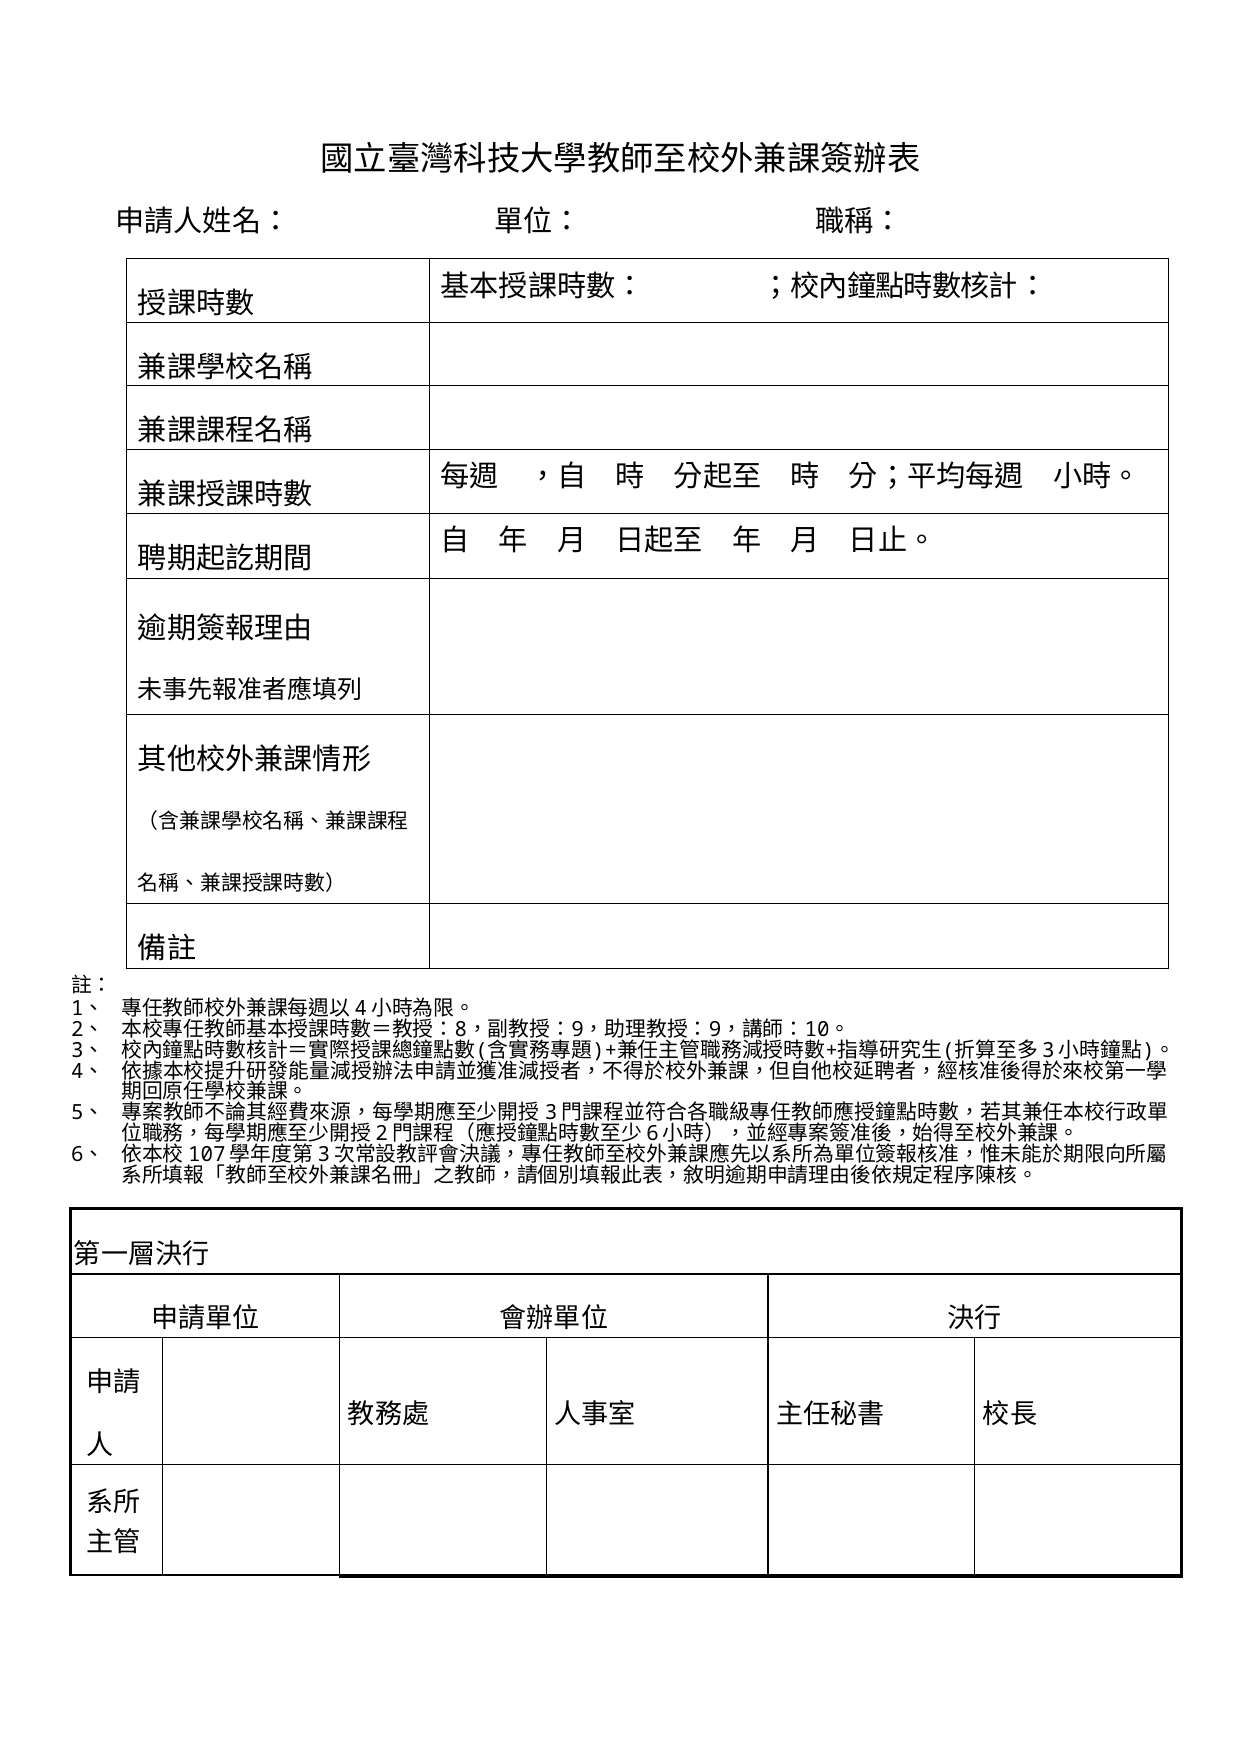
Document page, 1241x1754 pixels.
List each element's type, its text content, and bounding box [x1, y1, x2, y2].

table_cell [430, 904, 1168, 968]
table_cell 逾期簽報理由 未事先報准者應填列 [127, 579, 429, 714]
table_cell [975, 1465, 1180, 1574]
list 依據本校提升研發能量減授辦法申請並獲准減授者，不得於校外兼課，但自他校延聘者，經核准後得於來校第一學期回原任學校兼課。 [71, 1061, 1169, 1103]
table_cell 人事室 [547, 1338, 767, 1463]
table_cell 教務處 [340, 1338, 546, 1463]
table_cell 兼課課程名稱 [127, 386, 429, 449]
table_cell 兼課授課時數 [127, 450, 429, 512]
table_cell 主任秘書 [769, 1338, 974, 1463]
table_cell 校長 [975, 1338, 1180, 1463]
table_cell [163, 1338, 339, 1463]
table_cell 聘期起訖期間 [127, 514, 429, 577]
list 專案教師不論其經費來源，每學期應至少開授3門課程並符合各職級專任教師應授鐘點時數，若其兼任本校行政單位職務，每學期應至少開授2門課程（應授鐘點時數至少6小時），並經專案簽准後，始得至校外兼課。 [71, 1103, 1169, 1145]
table_cell [547, 1465, 767, 1574]
list 依本校107學年度第3次常設教評會決議，專任教師至校外兼課應先以系所為單位簽報核准，惟未能於期限向所屬系所填報「教師至校外兼課名冊」之教師，請個別填報此表，敘明逾期申請理由後依規定程序陳核。 [71, 1145, 1169, 1186]
text 註： [71, 969, 1169, 999]
text 申請人姓名： 單位： 職稱： [115, 177, 1169, 239]
table_cell [769, 1465, 974, 1574]
table_cell 其他校外兼課情形 （含兼課學校名稱、兼課課程名稱、兼課授課時數） [127, 715, 429, 902]
list 專任教師校外兼課每週以4小時為限。 [71, 999, 1169, 1020]
list 本校專任教師基本授課時數＝教授：8，副教授：9，助理教授：9，講師：10。 [71, 1020, 1169, 1041]
text 國立臺灣科技大學教師至校外兼課簽辦表 [71, 114, 1169, 177]
table_cell 備註 [127, 904, 429, 968]
table_cell 兼課學校名稱 [127, 323, 429, 385]
table_cell 申請人 [72, 1338, 162, 1463]
table_cell [430, 386, 1168, 449]
table_cell 系所主管 [72, 1465, 162, 1574]
table_cell 會辦單位 [340, 1275, 767, 1337]
list 校內鐘點時數核計＝實際授課總鐘點數(含實務專題)+兼任主管職務減授時數+指導研究生(折算至多3小時鐘點)。 [71, 1041, 1169, 1061]
table_cell [340, 1465, 546, 1574]
table_cell [163, 1465, 339, 1574]
table_header 授課時數 [127, 259, 429, 322]
table_cell 決行 [769, 1275, 1180, 1337]
table_cell 每週 ，自 時 分起至 時 分；平均每週 小時。 [430, 450, 1168, 512]
table_cell 自 年 月 日起至 年 月 日止。 [430, 514, 1168, 577]
table_cell [430, 323, 1168, 385]
table_cell [430, 715, 1168, 902]
table_cell 申請單位 [72, 1275, 339, 1337]
table_header 基本授課時數： ；校內鐘點時數核計： [430, 259, 1168, 322]
table_header 第一層決行 [72, 1210, 1180, 1273]
table_cell [430, 579, 1168, 714]
